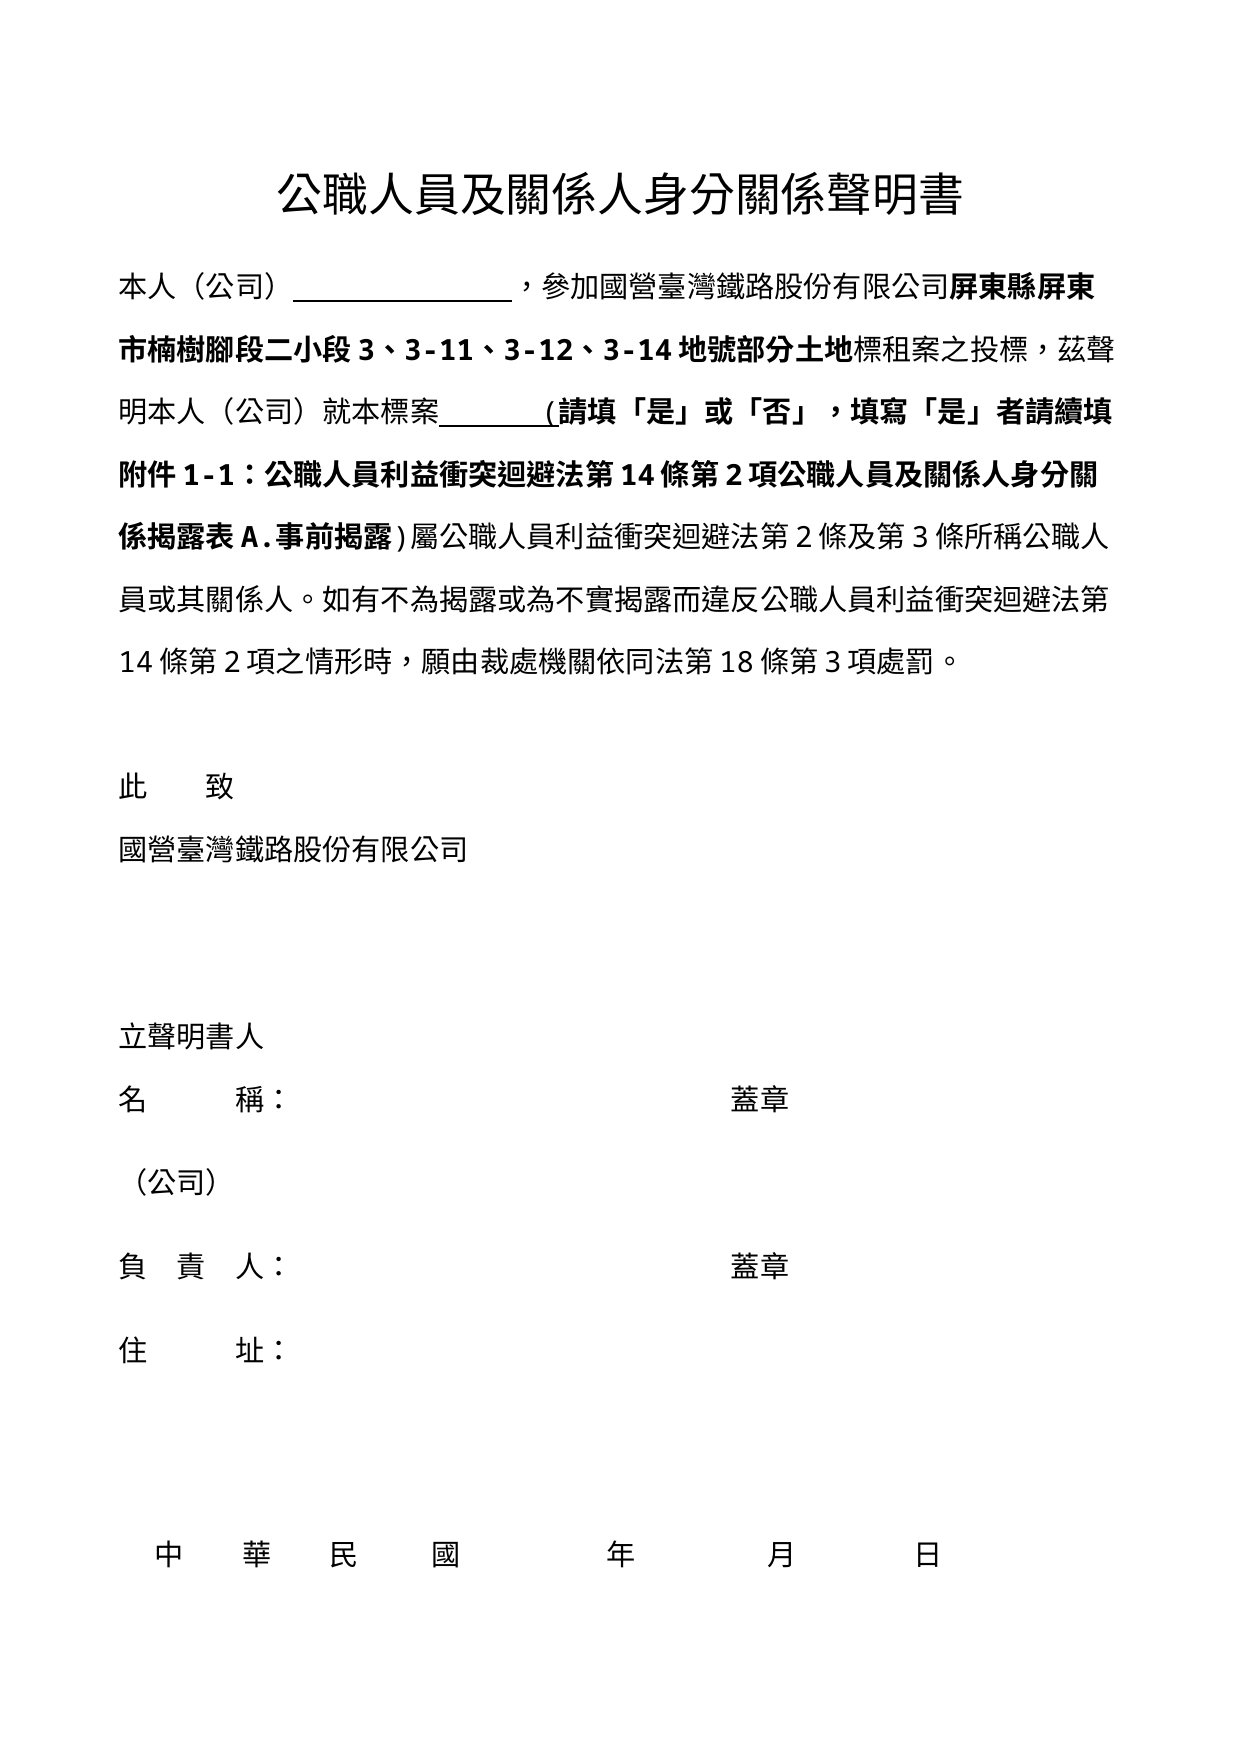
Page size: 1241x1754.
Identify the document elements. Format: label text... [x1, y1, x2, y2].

text 立聲明書人 [118, 993, 1122, 1056]
text 國營臺灣鐵路股份有限公司 [118, 806, 1122, 868]
text 本人（公司） ，參加國營臺灣鐵路股份有限公司屏東縣屏東市楠樹腳段二小段3、3-11、3-12、3-14地號部分土地標租案之投標，茲聲明本人（公司）就本標案 (請填「是」或「否」，填寫「是」者請續填附件1-1：公職人員利益衝突迴避法第14條第2項公職人員及關係人身分關係揭露表A.事前揭露)屬公職人員利益衝突迴避法第2條及第3條所稱公職人員或其關係人。如有不為揭露或為不實揭露而違反公職人員利益衝突迴避法第14條第2項之情形時，願由裁處機關依同法第18條第3項處罰。 [118, 243, 1122, 681]
text （公司） [118, 1139, 1122, 1202]
text 此 致 [118, 743, 1122, 806]
text 負 責 人： 蓋章 [118, 1223, 1122, 1286]
text 公職人員及關係人身分關係聲明書 [118, 118, 1122, 243]
text 中 華 民 國 年 月 日 [118, 1532, 1122, 1574]
text 住 址： [118, 1307, 1122, 1369]
text 名 稱： 蓋章 [118, 1056, 1122, 1118]
